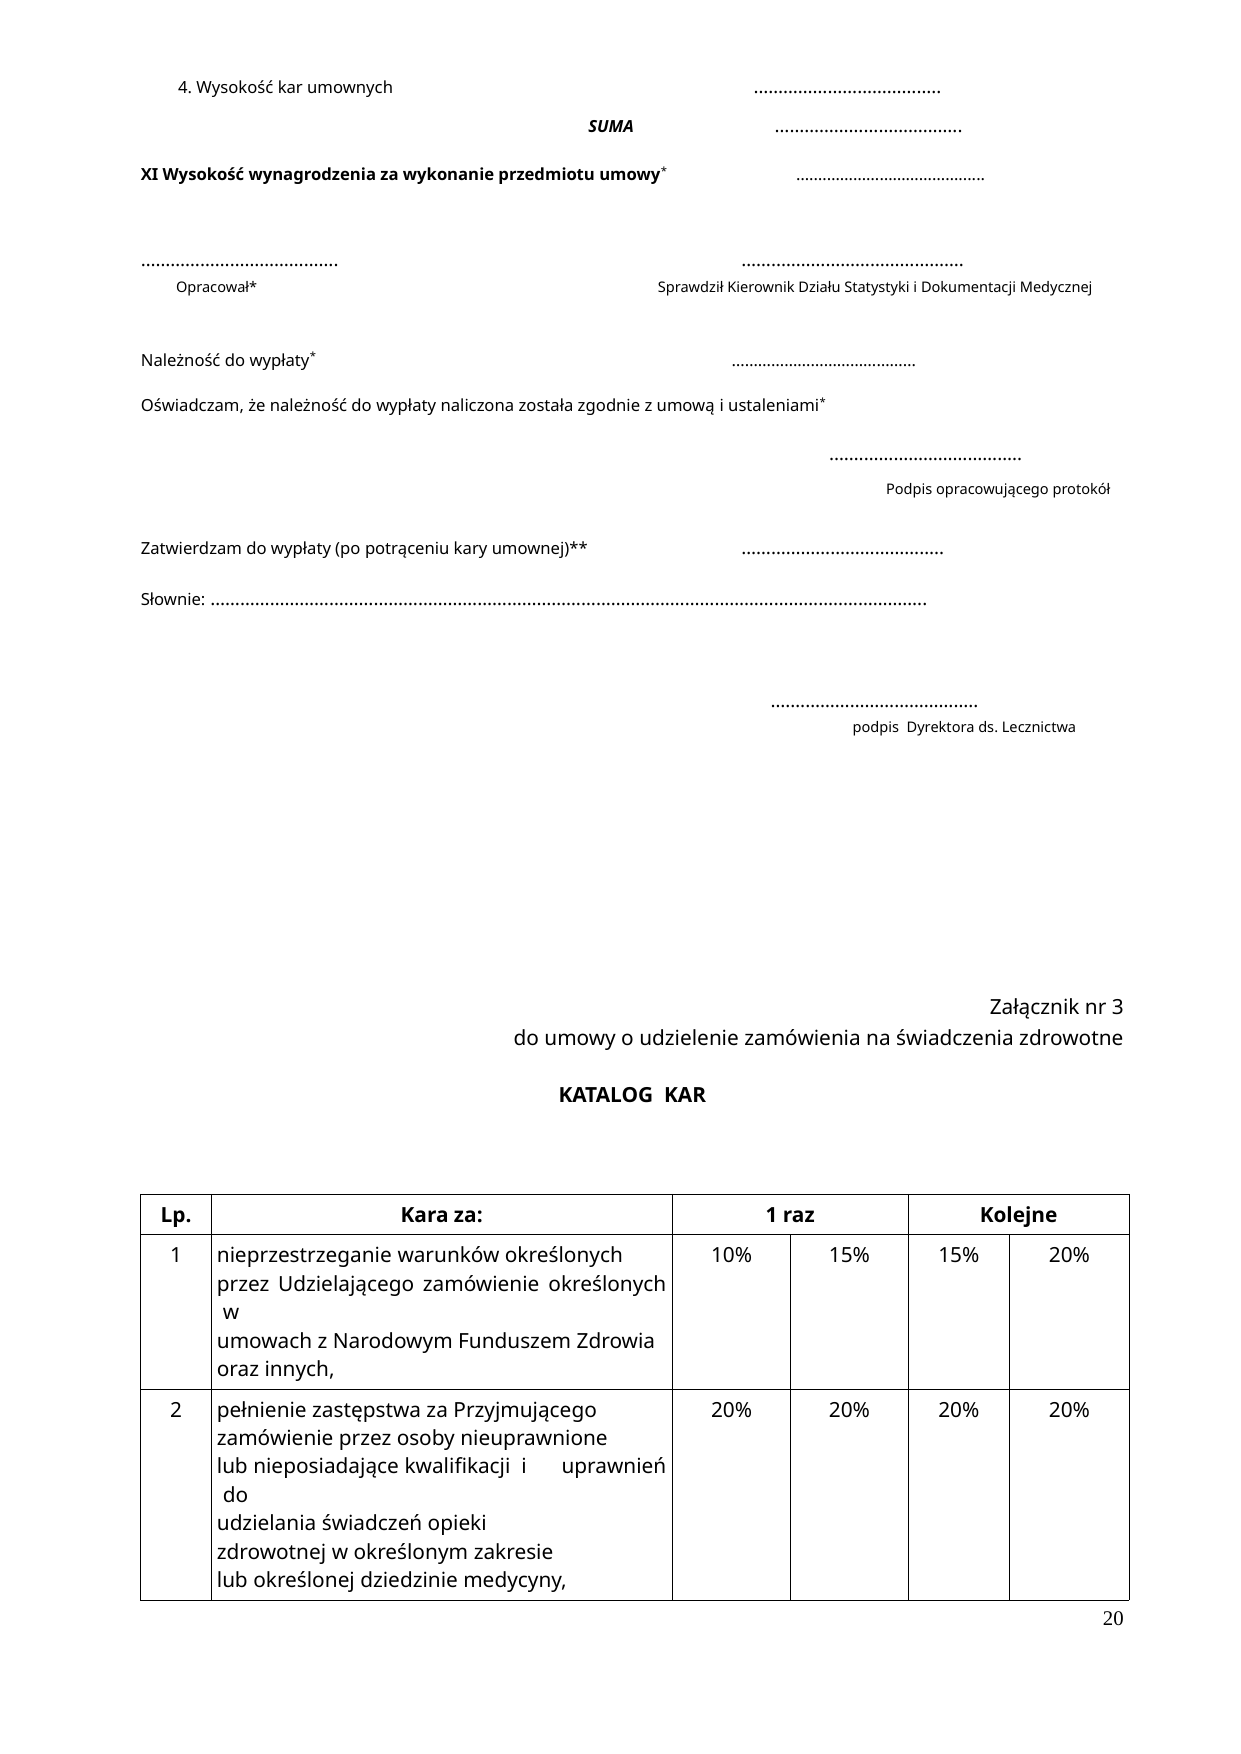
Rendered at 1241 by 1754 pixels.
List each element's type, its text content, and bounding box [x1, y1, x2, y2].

table_header Kara za: [212, 1195, 672, 1234]
table_header Kolejne [909, 1195, 1129, 1234]
table_header 1 raz [673, 1195, 908, 1234]
text SUMA ……………………………….. [141, 112, 1123, 137]
table_header Lp. [141, 1195, 211, 1234]
text Podpis opracowującego protokół [804, 479, 1123, 499]
text 4. Wysokość kar umownych ……………………………….. [178, 74, 1123, 99]
table_cell 20% [673, 1390, 790, 1599]
text do umowy o udzielenie zamówienia na świadczenia zdrowotne [141, 1023, 1123, 1051]
table_cell 15% [909, 1235, 1009, 1388]
table_cell 20% [1010, 1390, 1129, 1599]
table_cell 20% [791, 1390, 908, 1599]
text XI Wysokość wynagrodzenia za wykonanie przedmiotu umowy* ….……………………………...... [141, 163, 1123, 186]
table_cell pełnienie zastępstwa za Przyjmującego zamówienie przez osoby nieuprawnione lub nieposiadające kwalifikacji i uprawnień do udzielania świadczeń opieki zdrowotnej w określonym zakresie lub określonej dziedzinie medycyny, [212, 1390, 672, 1599]
text .……………………………….. [804, 441, 1123, 466]
text Opracował* Sprawdził Kierownik Działu Statystyki i Dokumentacji Medycznej [141, 272, 1123, 297]
text KATALOG KAR [141, 1080, 1123, 1108]
table_cell nieprzestrzeganie warunków określonych przez Udzielającego zamówienie określonych w umowach z Narodowym Funduszem Zdrowia oraz innych, [212, 1235, 672, 1388]
text podpis Dyrektora ds. Lecznictwa [141, 713, 1123, 738]
table_cell 1 [141, 1235, 211, 1388]
text Słownie: ………………………………………………………………………………………………………………..…………….. [141, 585, 1123, 611]
table_cell 10% [673, 1235, 790, 1388]
table_cell 2 [141, 1390, 211, 1599]
text Oświadczam, że należność do wypłaty naliczona została zgodnie z umową i ustaleniami* [141, 394, 1123, 417]
text Załącznik nr 3 [141, 992, 1123, 1021]
table_cell 20% [1010, 1235, 1129, 1388]
table_cell 15% [791, 1235, 908, 1388]
text Należność do wypłaty* …………………………………… [141, 348, 1123, 371]
table_cell 20% [909, 1390, 1009, 1599]
text …………………………………. ……..………………………………. [141, 246, 1123, 272]
text Zatwierdzam do wypłaty (po potrąceniu kary umownej)** ………………………………….. [141, 534, 1123, 559]
text ….……………………………….. [141, 636, 1123, 713]
